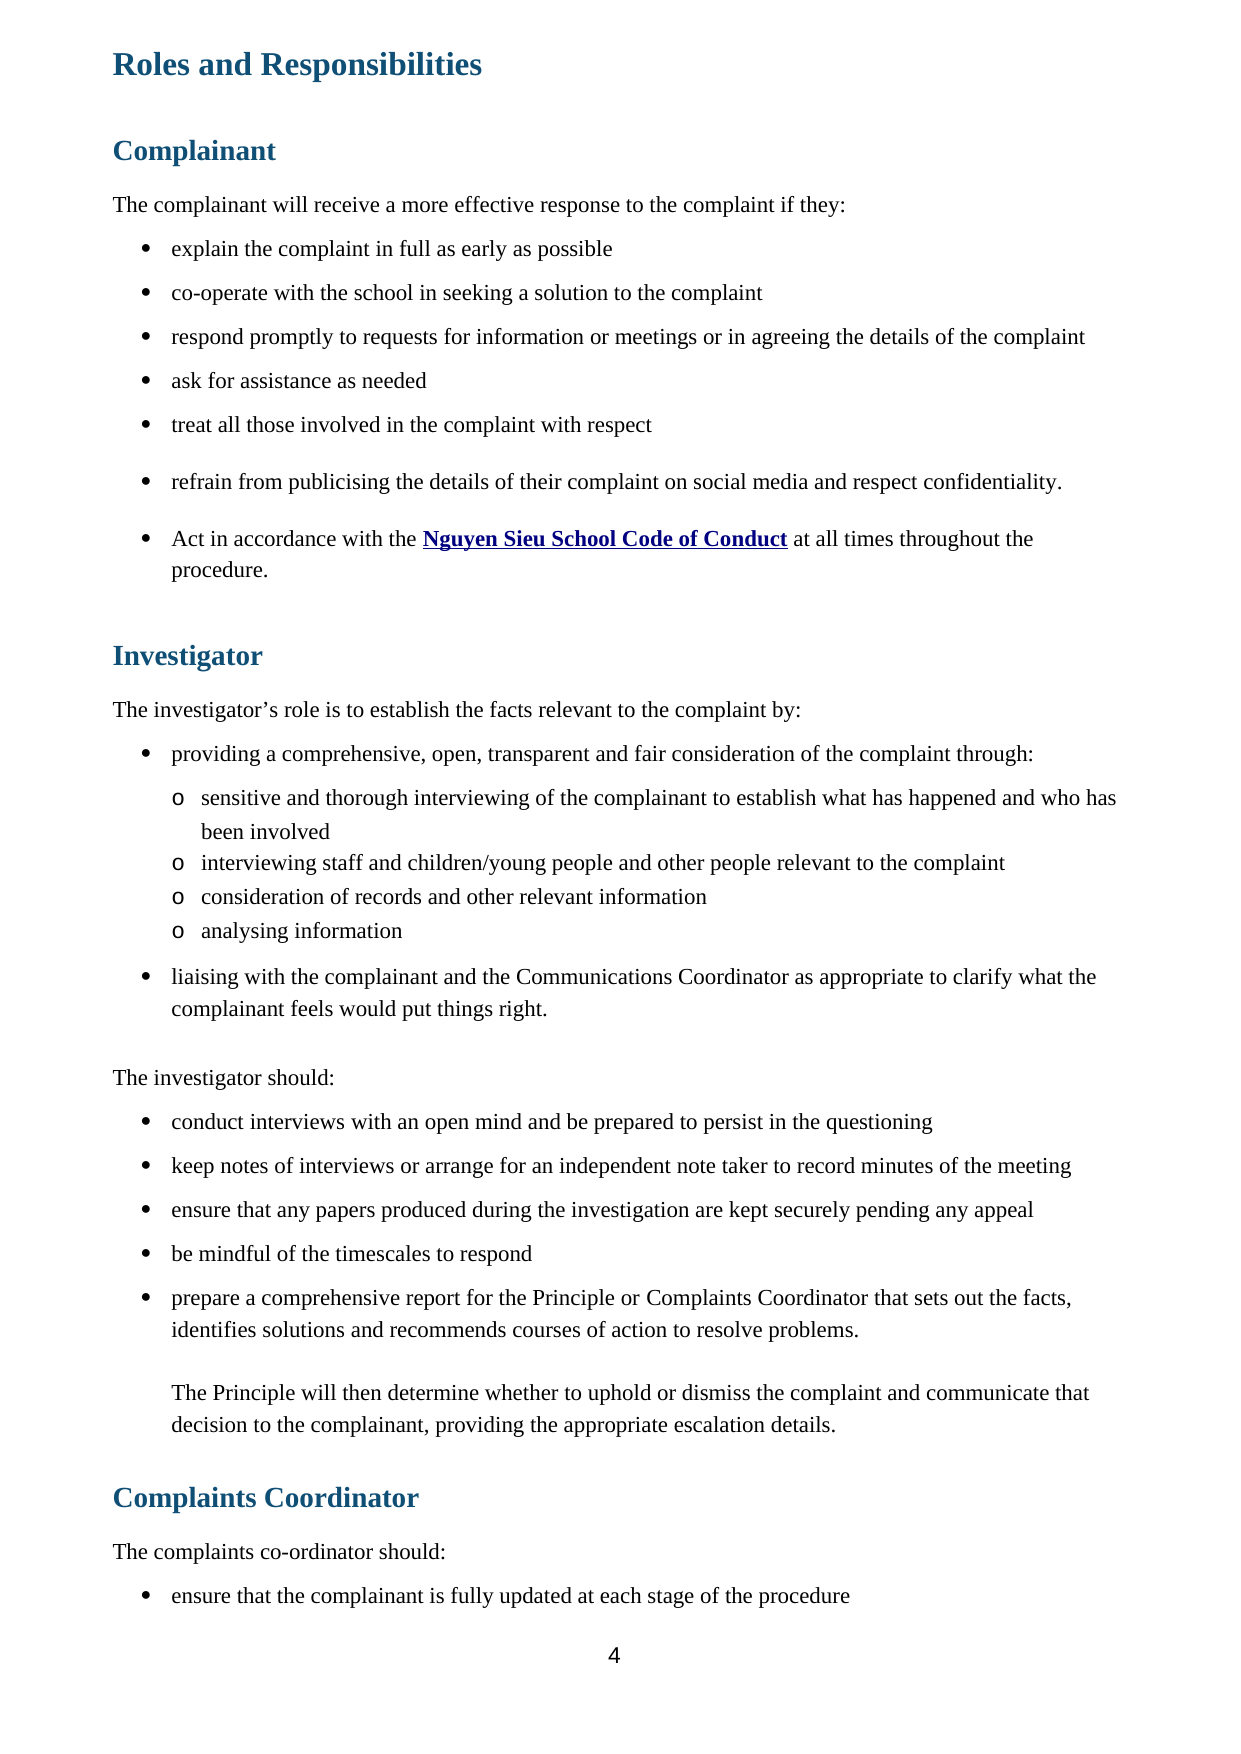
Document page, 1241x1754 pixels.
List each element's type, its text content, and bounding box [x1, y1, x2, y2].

list ask for assistance as needed [142, 367, 1128, 394]
list conduct interviews with an open mind and be prepared to persist in the questioning [142, 1108, 1128, 1134]
list explain the complaint in full as early as possible [142, 235, 1128, 262]
list prepare a comprehensive report for the Principle or Complaints Coordinator that sets out the facts, identifies solutions and recommends courses of action to resolve problems. The Principle will then determine whether to uphold or dismiss the complaint and communicate that decision to the complainant, providing the appropriate escalation details. [142, 1284, 1128, 1437]
subtitle Roles and Responsibilities [112, 44, 1128, 83]
list analysing information [171, 917, 1128, 945]
list refrain from publicising the details of their complaint on social media and respect confidentiality. [142, 468, 1128, 494]
list liaising with the complainant and the Communications Coordinator as appropriate to clarify what the complainant feels would put things right. [142, 963, 1128, 1021]
list sensitive and thorough interviewing of the complainant to establish what has happened and who has been involved [171, 784, 1128, 844]
list ensure that the complainant is fully updated at each stage of the procedure [142, 1582, 1128, 1609]
list ensure that any papers produced during the investigation are kept securely pending any appeal [142, 1196, 1128, 1223]
text The investigator should: [112, 1064, 1128, 1090]
list co-operate with the school in seeking a solution to the complaint [142, 279, 1128, 306]
list treat all those involved in the complaint with respect [142, 411, 1128, 438]
subtitle Complaints Coordinator [112, 1480, 1128, 1513]
list keep notes of interviews or arrange for an independent note taker to record minutes of the meeting [142, 1152, 1128, 1178]
text The complaints co-ordinator should: [112, 1538, 1128, 1564]
list interviewing staff and children/young people and other people relevant to the complaint [171, 849, 1128, 878]
text The investigator’s role is to establish the facts relevant to the complaint by: [112, 696, 1128, 723]
text The complainant will receive a more effective response to the complaint if they: [112, 191, 1128, 217]
list be mindful of the timescales to respond [142, 1240, 1128, 1267]
list providing a comprehensive, open, transparent and fair consideration of the complaint through: [142, 740, 1128, 767]
subtitle Complainant [112, 133, 1128, 166]
subtitle Investigator [112, 638, 1128, 671]
list respond promptly to requests for information or meetings or in agreeing the details of the complaint [142, 323, 1128, 350]
list consideration of records and other relevant information [171, 883, 1128, 911]
list Act in accordance with the Nguyen Sieu School Code of Conduct at all times throughout the procedure. [142, 524, 1128, 582]
